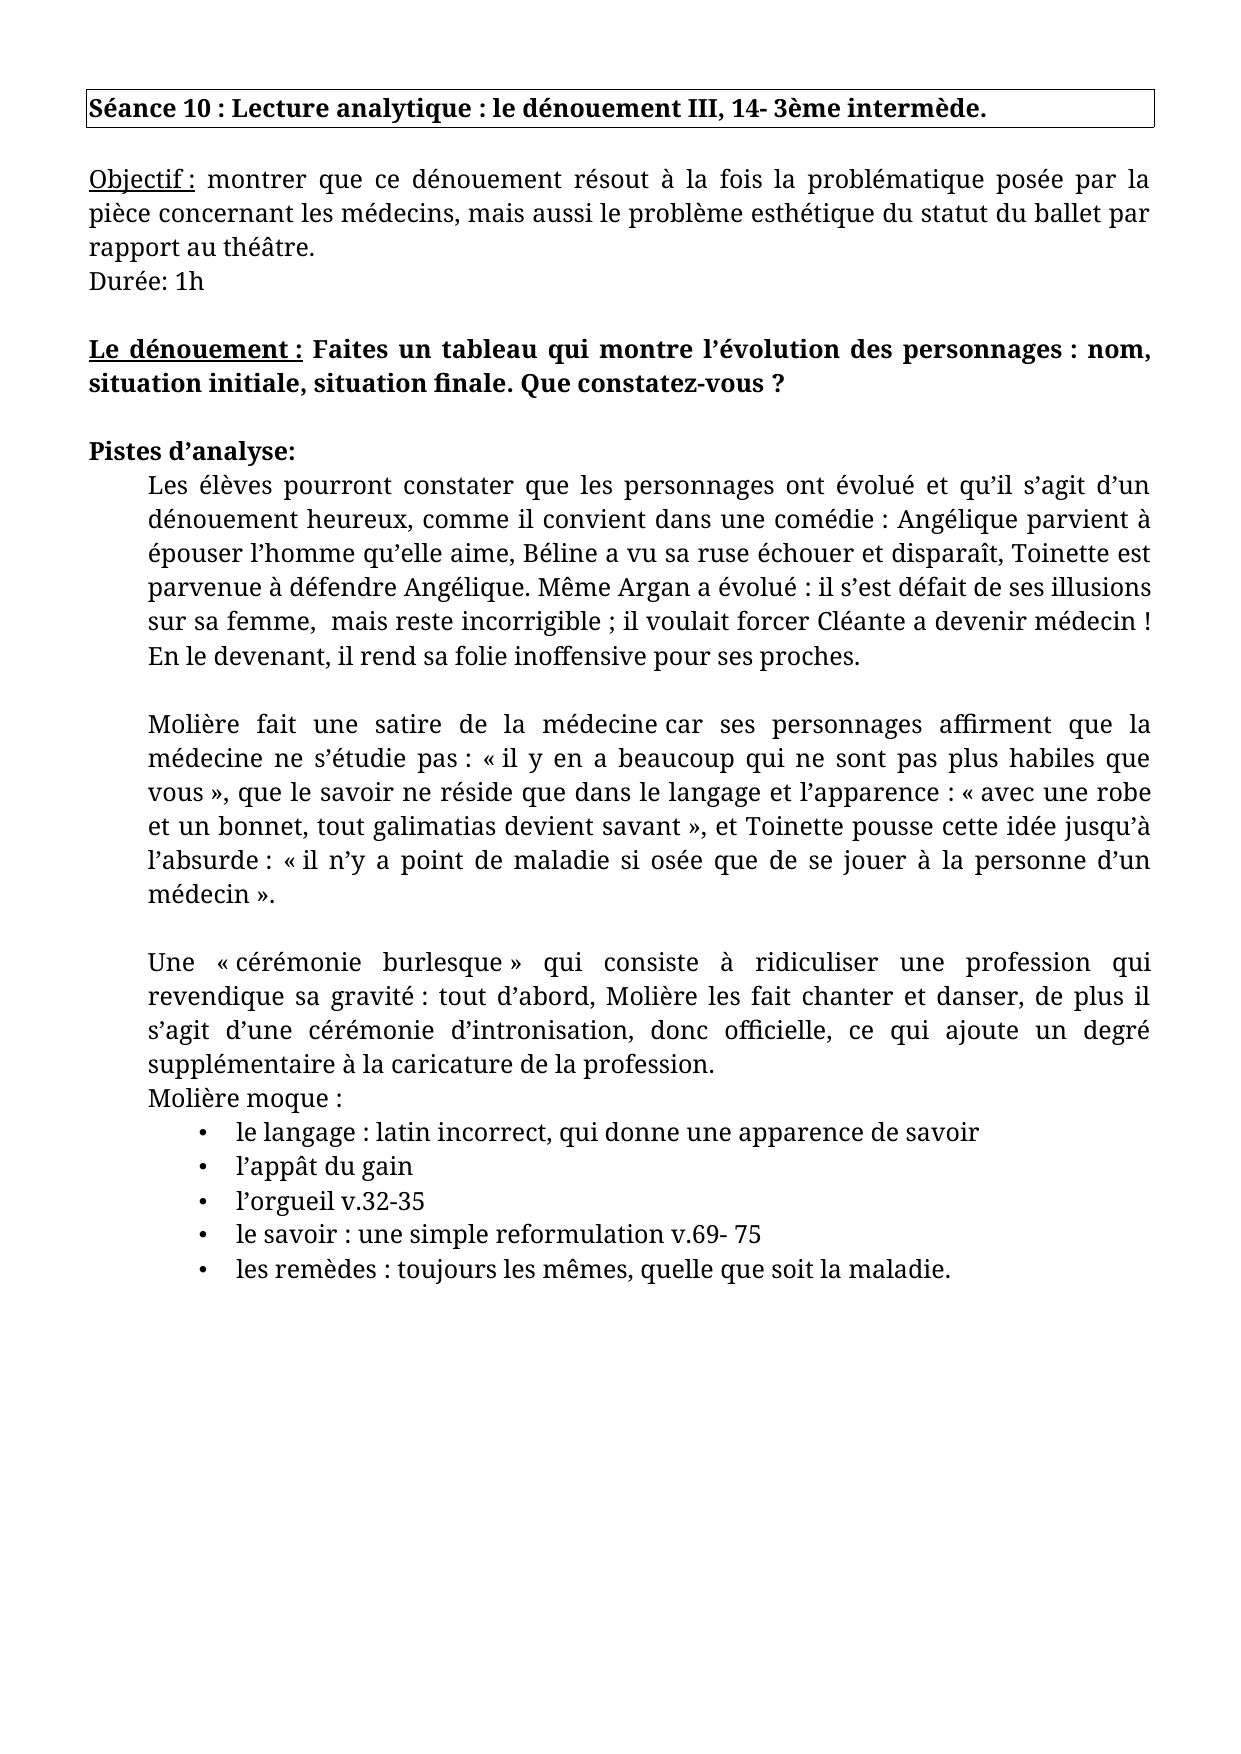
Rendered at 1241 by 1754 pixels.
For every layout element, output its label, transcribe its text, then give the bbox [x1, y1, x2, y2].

text Les élèves pourront constater que les personnages ont évolué et qu’il s’agit d’un dénouement heureux, comme il convient dans une comédie : Angélique parvient à épouser l’homme qu’elle aime, Béline a vu sa ruse échouer et disparaît, Toinette est parvenue à défendre Angélique. Même Argan a évolué : il s’est défait de ses illusions sur sa femme, mais reste incorrigible ; il voulait forcer Cléante a devenir médecin ! En le devenant, il rend sa folie inoffensive pour ses proches. [148, 468, 1152, 672]
text Séance 10 : Lecture analytique : le dénouement III, 14- 3ème intermède. [87, 90, 1154, 127]
list le savoir : une simple reformulation v.69- 75 [198, 1217, 1152, 1251]
list l’appât du gain [198, 1149, 1152, 1183]
text Objectif : montrer que ce dénouement résout à la fois la problématique posée par la pièce concernant les médecins, mais aussi le problème esthétique du statut du ballet par rapport au théâtre. [88, 161, 1152, 263]
text Pistes d’analyse: [88, 434, 1152, 468]
text Une « cérémonie burlesque » qui consiste à ridiculiser une profession qui revendique sa gravité : tout d’abord, Molière les fait chanter et danser, de plus il s’agit d’une cérémonie d’intronisation, donc officielle, ce qui ajoute un degré supplémentaire à la caricature de la profession. [148, 945, 1152, 1081]
text Molière moque : [148, 1081, 1152, 1115]
text Molière fait une satire de la médecine car ses personnages affirment que la médecine ne s’étudie pas : « il y en a beaucoup qui ne sont pas plus habiles que vous », que le savoir ne réside que dans le langage et l’apparence : « avec une robe et un bonnet, tout galimatias devient savant », et Toinette pousse cette idée jusqu’à l’absurde : « il n’y a point de maladie si osée que de se jouer à la personne d’un médecin ». [148, 706, 1152, 911]
text Le dénouement : Faites un tableau qui montre l’évolution des personnages : nom, situation initiale, situation finale. Que constatez-vous ? [88, 332, 1152, 400]
list les remèdes : toujours les mêmes, quelle que soit la maladie. [198, 1251, 1152, 1285]
text Durée: 1h [88, 263, 1152, 297]
list le langage : latin incorrect, qui donne une apparence de savoir [198, 1115, 1152, 1149]
list l’orgueil v.32-35 [198, 1183, 1152, 1217]
